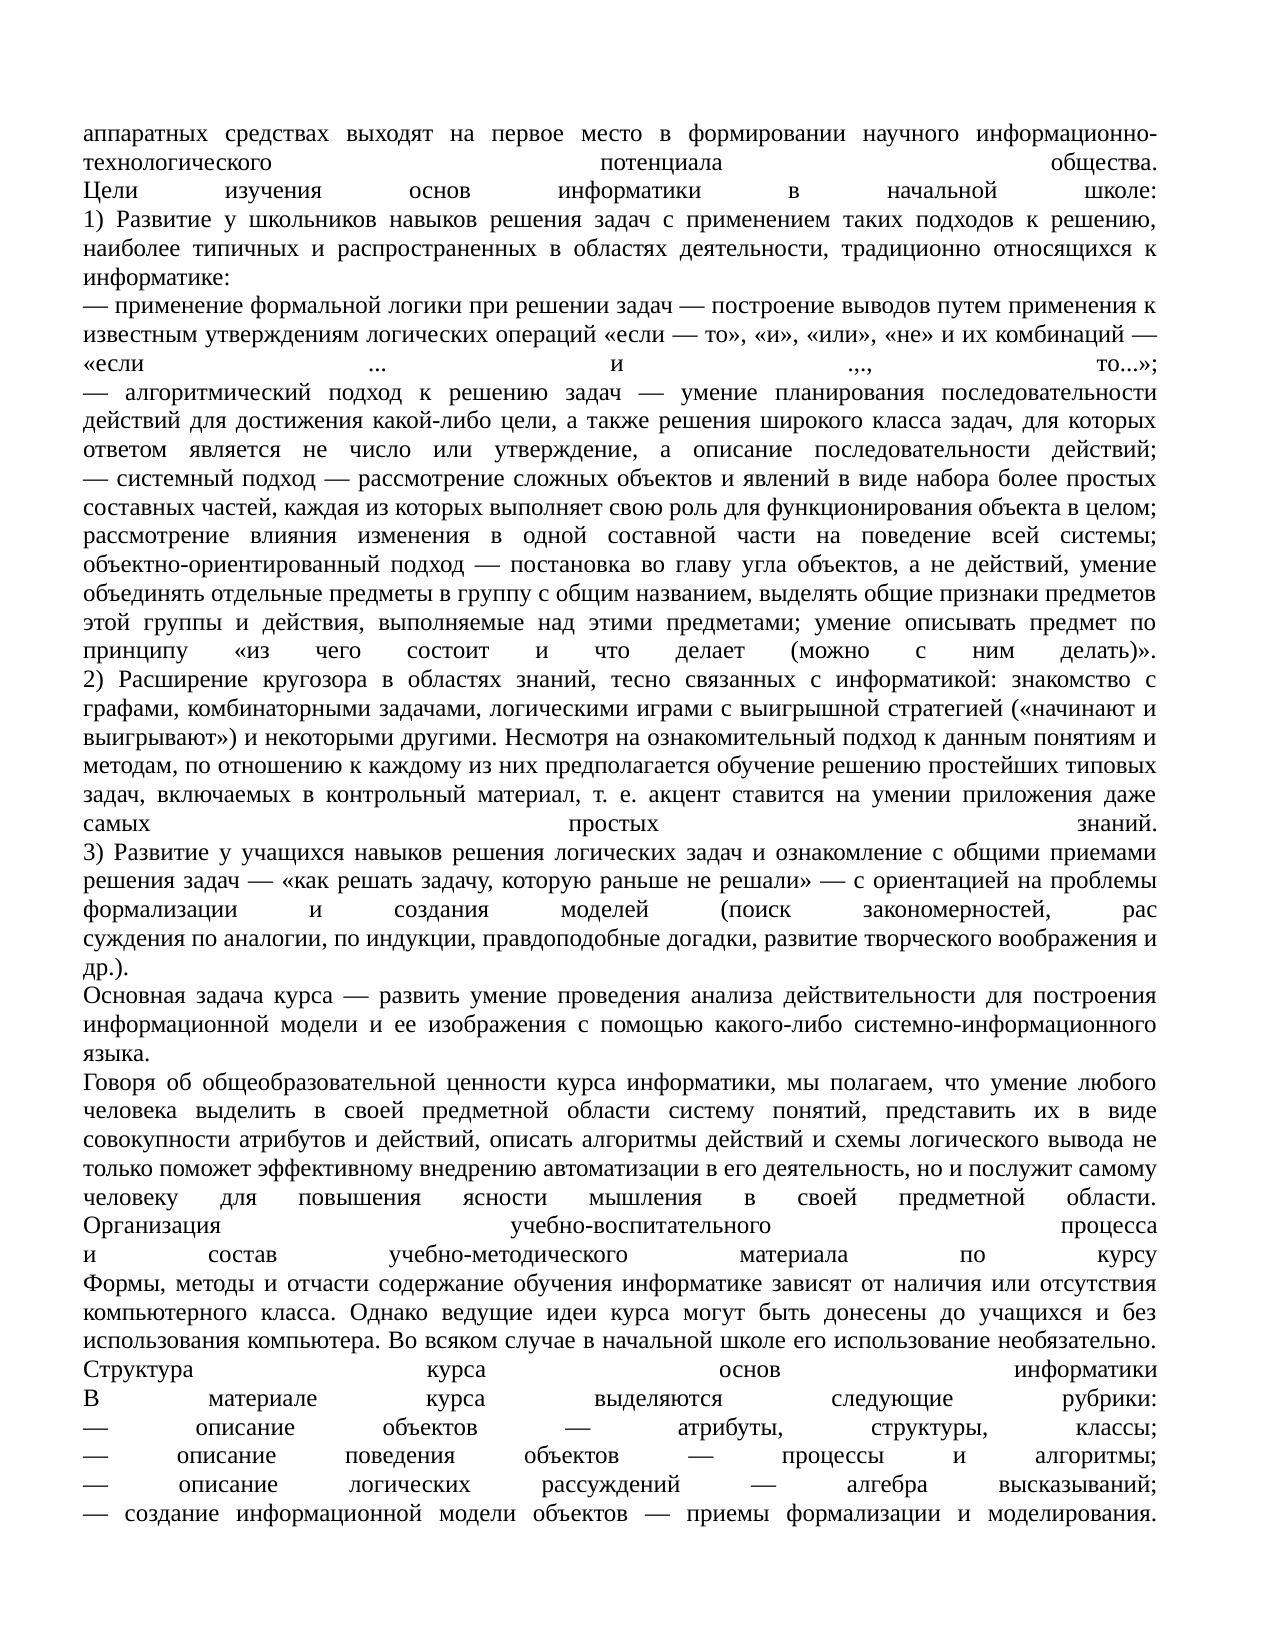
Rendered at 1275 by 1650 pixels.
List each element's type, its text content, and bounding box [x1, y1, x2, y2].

text аппаратных средствах выходят на первое место в формировании научного информационно-технологического потенциала общества. Цели изучения основ информатики в начальной школе: 1) Развитие у школьников навыков решения задач с применением таких подходов к решению, наиболее типичных и распространенных в областях деятельности, традиционно относящихся к информатике: — применение формальной логики при решении задач — построение выводов путем применения к известным утверждениям логических операций «если — то», «и», «или», «не» и их комбинаций — «если ... и .,., то...»; — алгоритмический подход к решению задач — умение планирования последовательности действий для достижения какой-либо цели, а также решения широкого класса задач, для которых ответом является не число или утверждение, а описание последовательности действий; — системный подход — рассмотрение сложных объектов и явлений в виде набора более простых составных частей, каждая из которых выполняет свою роль для функционирования объекта в целом; рассмотрение влияния изменения в одной составной части на поведение всей системы; объектно-ориентированный подход — постановка во главу угла объектов, а не действий, умение объединять отдельные предметы в группу с общим названием, выделять общие признаки предметов этой группы и действия, выполняемые над этими предметами; умение описывать предмет по принципу «из чего состоит и что делает (можно с ним делать)». 2) Расширение кругозора в областях знаний, тесно связанных с информатикой: знакомство с графами, комбинаторными задачами, логическими играми с выигрышной стратегией («начинают и выигрывают») и некоторыми другими. Несмотря на ознакомительный подход к данным понятиям и методам, по отношению к каждому из них предполагается обучение решению простейших типовых задач, включаемых в контрольный материал, т. е. акцент ставится на умении приложения даже самых простых знаний. 3) Развитие у учащихся навыков решения логических задач и ознакомление с общими приемами решения задач — «как решать задачу, которую раньше не решали» — с ориентацией на проблемы формализации и создания моделей (поиск закономерностей, рас суждения по аналогии, по индукции, правдоподобные догадки, развитие творческого воображения и др.). Основная задача курса — развить умение проведения анализа действительности для построения информационной модели и ее изображения с помощью какого-либо системно-информационного языка. Говоря об общеобразовательной ценности курса информатики, мы полагаем, что умение любого человека выделить в своей предметной области систему понятий, представить их в виде совокупности атрибутов и действий, описать алгоритмы действий и схемы логического вывода не только поможет эффективному внедрению автоматизации в его деятельность, но и послужит самому человеку для повышения ясности мышления в своей предметной области. Организация учебно-воспитательного процесса и состав учебно-методического материала по курсу Формы, методы и отчасти содержание обучения информатике зависят от наличия или отсутствия компьютерного класса. Однако ведущие идеи курса могут быть донесены до учащихся и без использования компьютера. Во всяком случае в начальной школе его использование необязательно. Структура курса основ информатики В материале курса выделяются следующие рубрики: — описание объектов — атрибуты, структуры, классы; — описание поведения объектов — процессы и алгоритмы; — описание логических рассуждений — алгебра высказываний; — создание информационной модели объектов — приемы формализации и моделирования. [83, 118, 1158, 1527]
